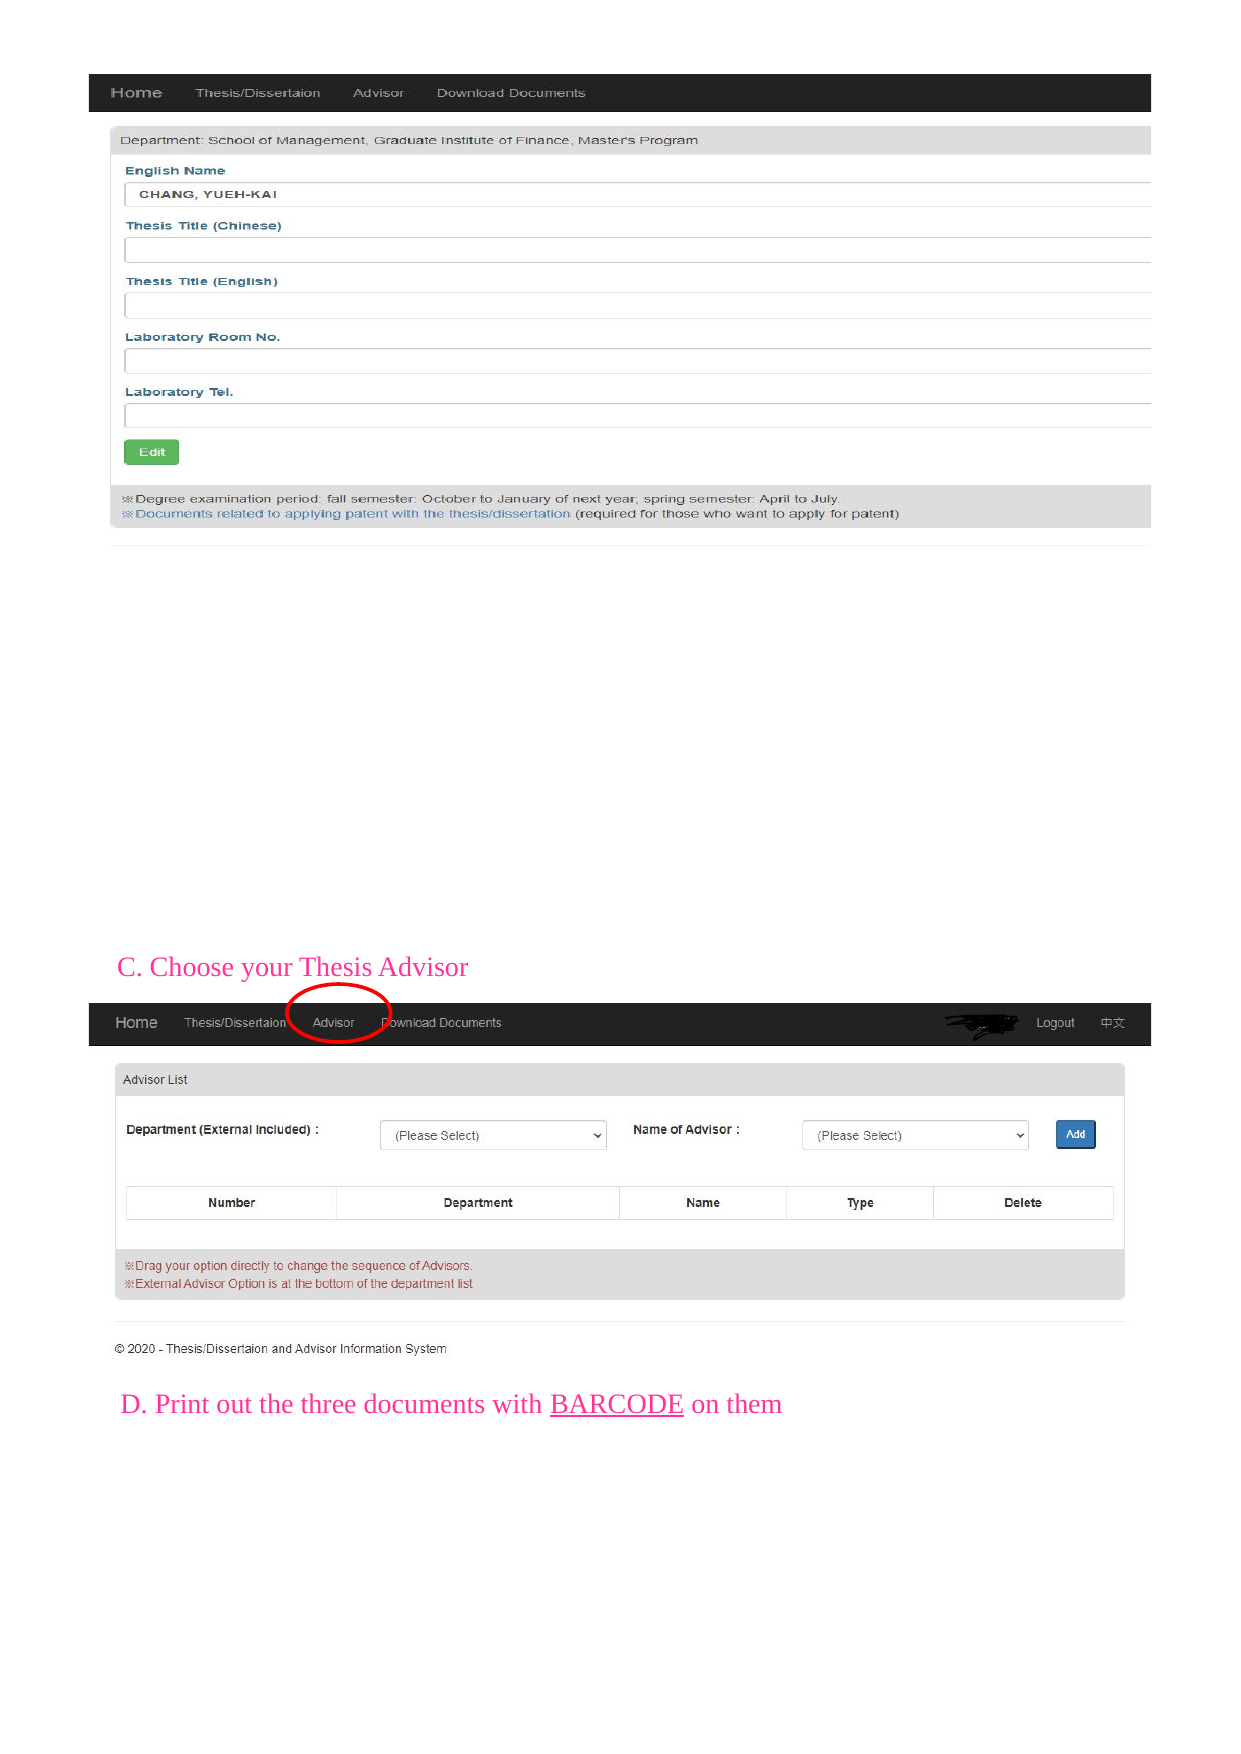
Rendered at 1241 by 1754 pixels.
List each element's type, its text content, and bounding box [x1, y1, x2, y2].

text D. Print out the three documents with BARCODE on them [89, 1363, 1152, 1425]
text C. Choose your Thesis Advisor [89, 925, 1152, 987]
